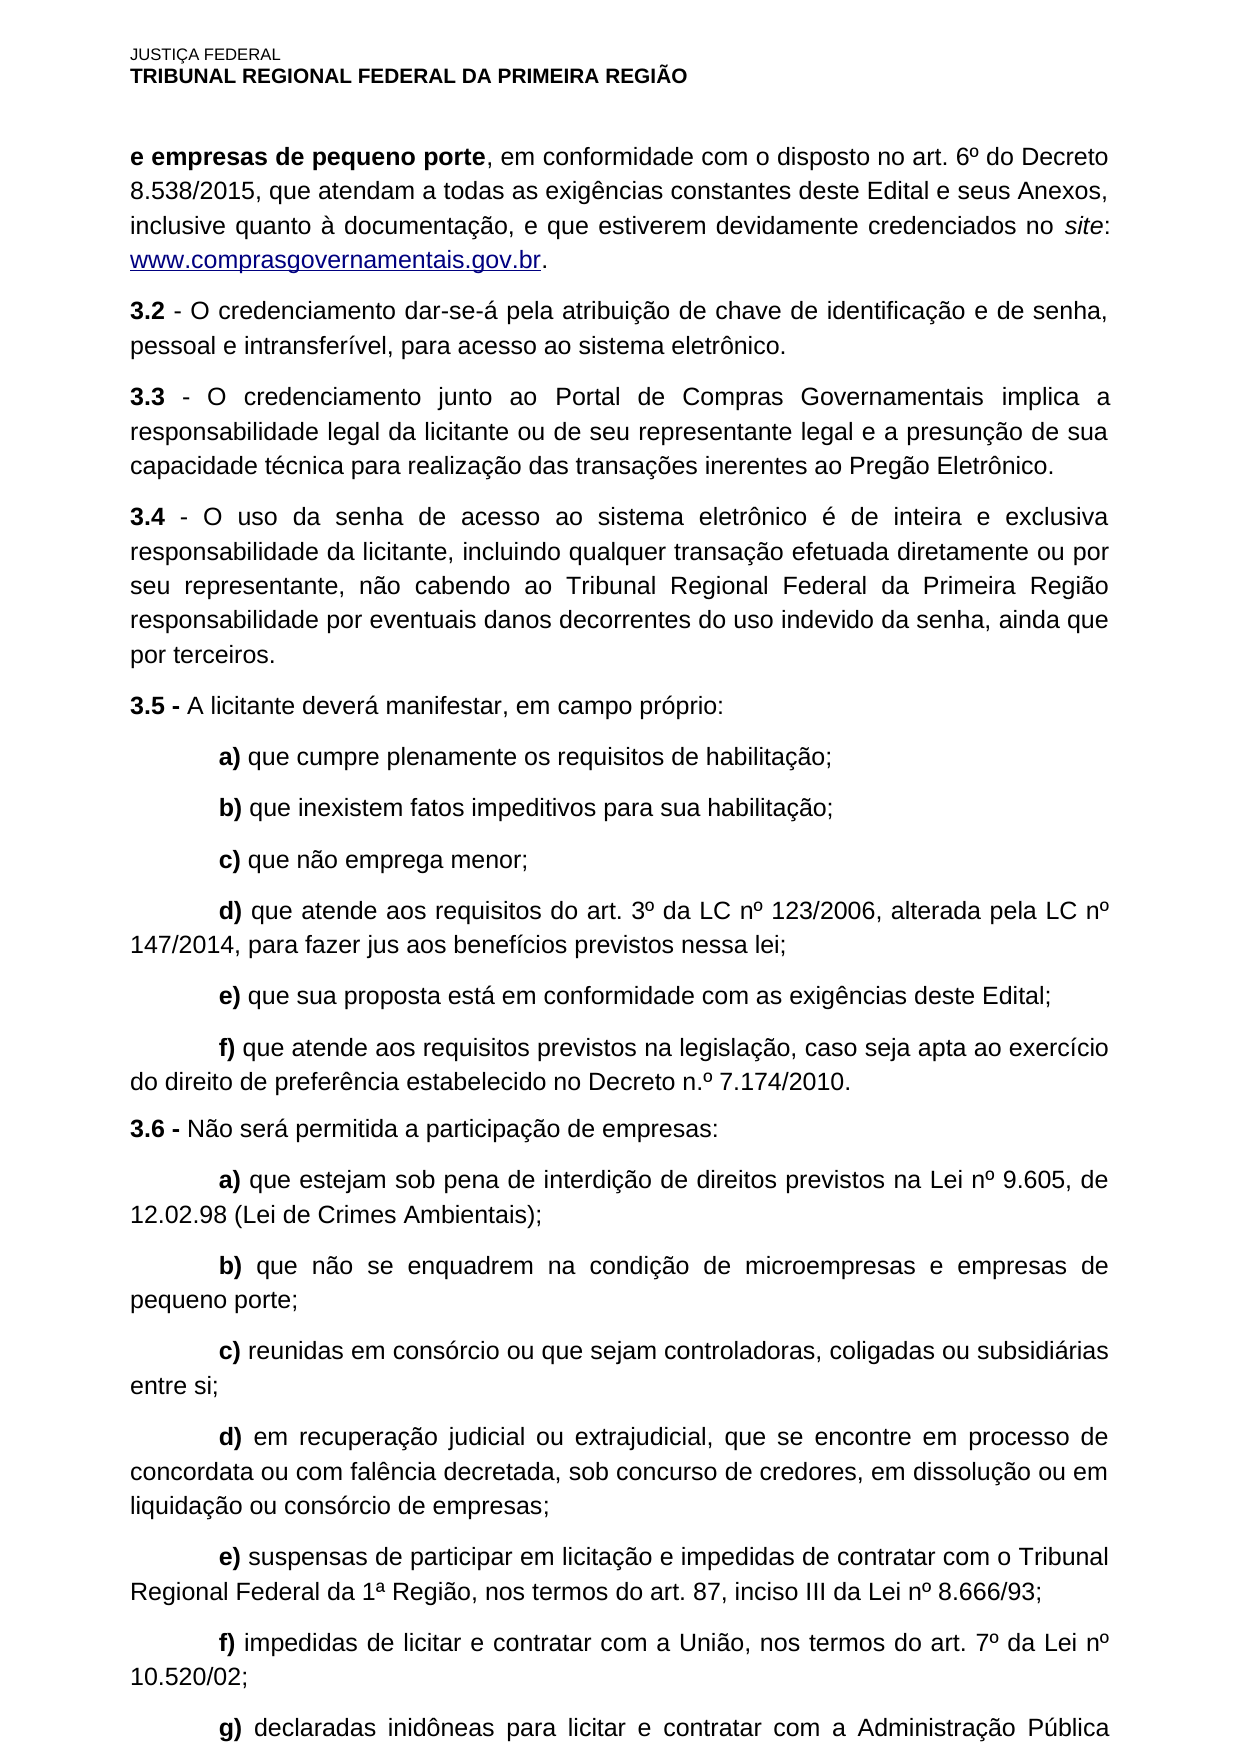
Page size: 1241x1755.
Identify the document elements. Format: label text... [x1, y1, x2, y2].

text 3.6 - Não será permitida a participação de empresas: [130, 1114, 1110, 1143]
text c) reunidas em consórcio ou que sejam controladoras, coligadas ou subsidiárias entre si; [130, 1336, 1110, 1399]
text b) que não se enquadrem na condição de microempresas e empresas de pequeno porte; [130, 1251, 1110, 1314]
text a) que cumpre plenamente os requisitos de habilitação; [130, 742, 1110, 771]
text d) em recuperação judicial ou extrajudicial, que se encontre em processo de concordata ou com falência decretada, sob concurso de credores, em dissolução ou em liquidação ou consórcio de empresas; [130, 1422, 1110, 1520]
text c) que não emprega menor; [130, 844, 1110, 873]
text g) declaradas inidôneas para licitar e contratar com a Administração Pública [130, 1713, 1110, 1742]
text e empresas de pequeno porte, em conformidade com o disposto no art. 6º do Decreto 8.538/2015, que atendam a todas as exigências constantes deste Edital e seus Anexos, inclusive quanto à documentação, e que estiverem devidamente credenciados no site: www.comprasgovernamentais.gov.br. [130, 142, 1110, 274]
text e) suspensas de participar em licitação e impedidas de contratar com o Tribunal Regional Federal da 1ª Região, nos termos do art. 87, inciso III da Lei nº 8.666/93; [130, 1542, 1110, 1605]
text 3.2 - O credenciamento dar-se-á pela atribuição de chave de identificação e de senha, pessoal e intransferível, para acesso ao sistema eletrônico. [130, 296, 1110, 359]
text b) que inexistem fatos impeditivos para sua habilitação; [130, 793, 1110, 822]
text f) que atende aos requisitos previstos na legislação, caso seja apta ao exercício do direito de preferência estabelecido no Decreto n.º 7.174/2010. [130, 1032, 1110, 1096]
text 3.3 - O credenciamento junto ao Portal de Compras Governamentais implica a responsabilidade legal da licitante ou de seu representante legal e a presunção de sua capacidade técnica para realização das transações inerentes ao Pregão Eletrônico. [130, 382, 1110, 480]
text 3.4 - O uso da senha de acesso ao sistema eletrônico é de inteira e exclusiva responsabilidade da licitante, incluindo qualquer transação efetuada diretamente ou por seu representante, não cabendo ao Tribunal Regional Federal da Primeira Região responsabilidade por eventuais danos decorrentes do uso indevido da senha, ainda que por terceiros. [130, 502, 1110, 669]
text a) que estejam sob pena de interdição de direitos previstos na Lei nº 9.605, de 12.02.98 (Lei de Crimes Ambientais); [130, 1165, 1110, 1228]
text f) impedidas de licitar e contratar com a União, nos termos do art. 7º da Lei nº 10.520/02; [130, 1628, 1110, 1691]
text e) que sua proposta está em conformidade com as exigências deste Edital; [130, 981, 1110, 1010]
text 3.5 - A licitante deverá manifestar, em campo próprio: [130, 691, 1110, 720]
text d) que atende aos requisitos do art. 3º da LC nº 123/2006, alterada pela LC nº 147/2014, para fazer jus aos benefícios previstos nessa lei; [130, 896, 1110, 959]
